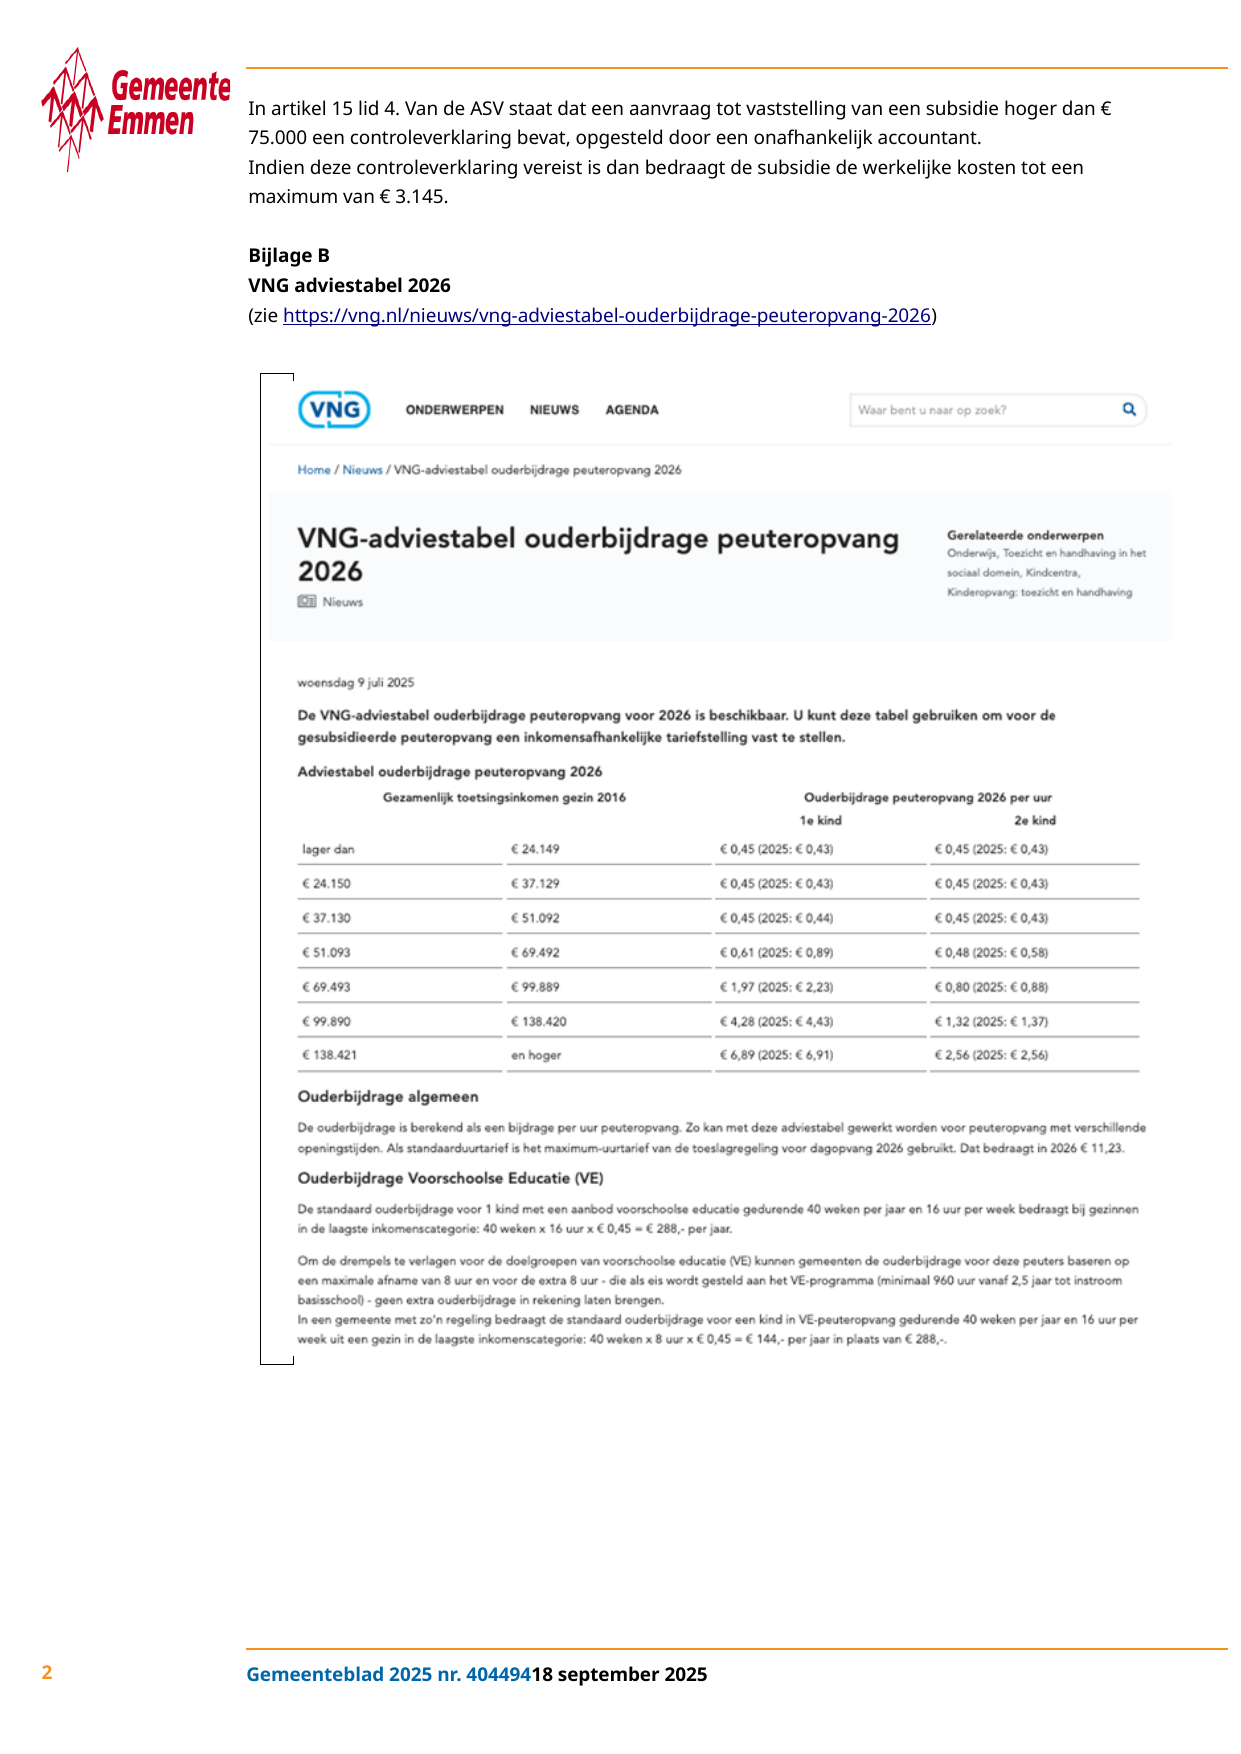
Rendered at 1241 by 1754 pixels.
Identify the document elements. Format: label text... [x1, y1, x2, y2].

text Indien deze controleverklaring vereist is dan bedraagt de subsidie de werkelijke kosten tot een maximum van € 3.145. [248, 154, 1152, 209]
text VNG adviestabel 2026 [248, 272, 1152, 298]
picture [268, 381, 1173, 1356]
text (zie https://vng.nl/nieuws/vng-adviestabel-ouderbijdrage-peuteropvang-2026) [248, 302, 1152, 328]
picture [41, 47, 231, 172]
text Bijlage B [248, 243, 1152, 268]
text In artikel 15 lid 4. Van de ASV staat dat een aanvraag tot vaststelling van een subsidie hoger dan € 75.000 een controleverklaring bevat, opgesteld door een onafhankelijk accountant. [248, 95, 1152, 150]
